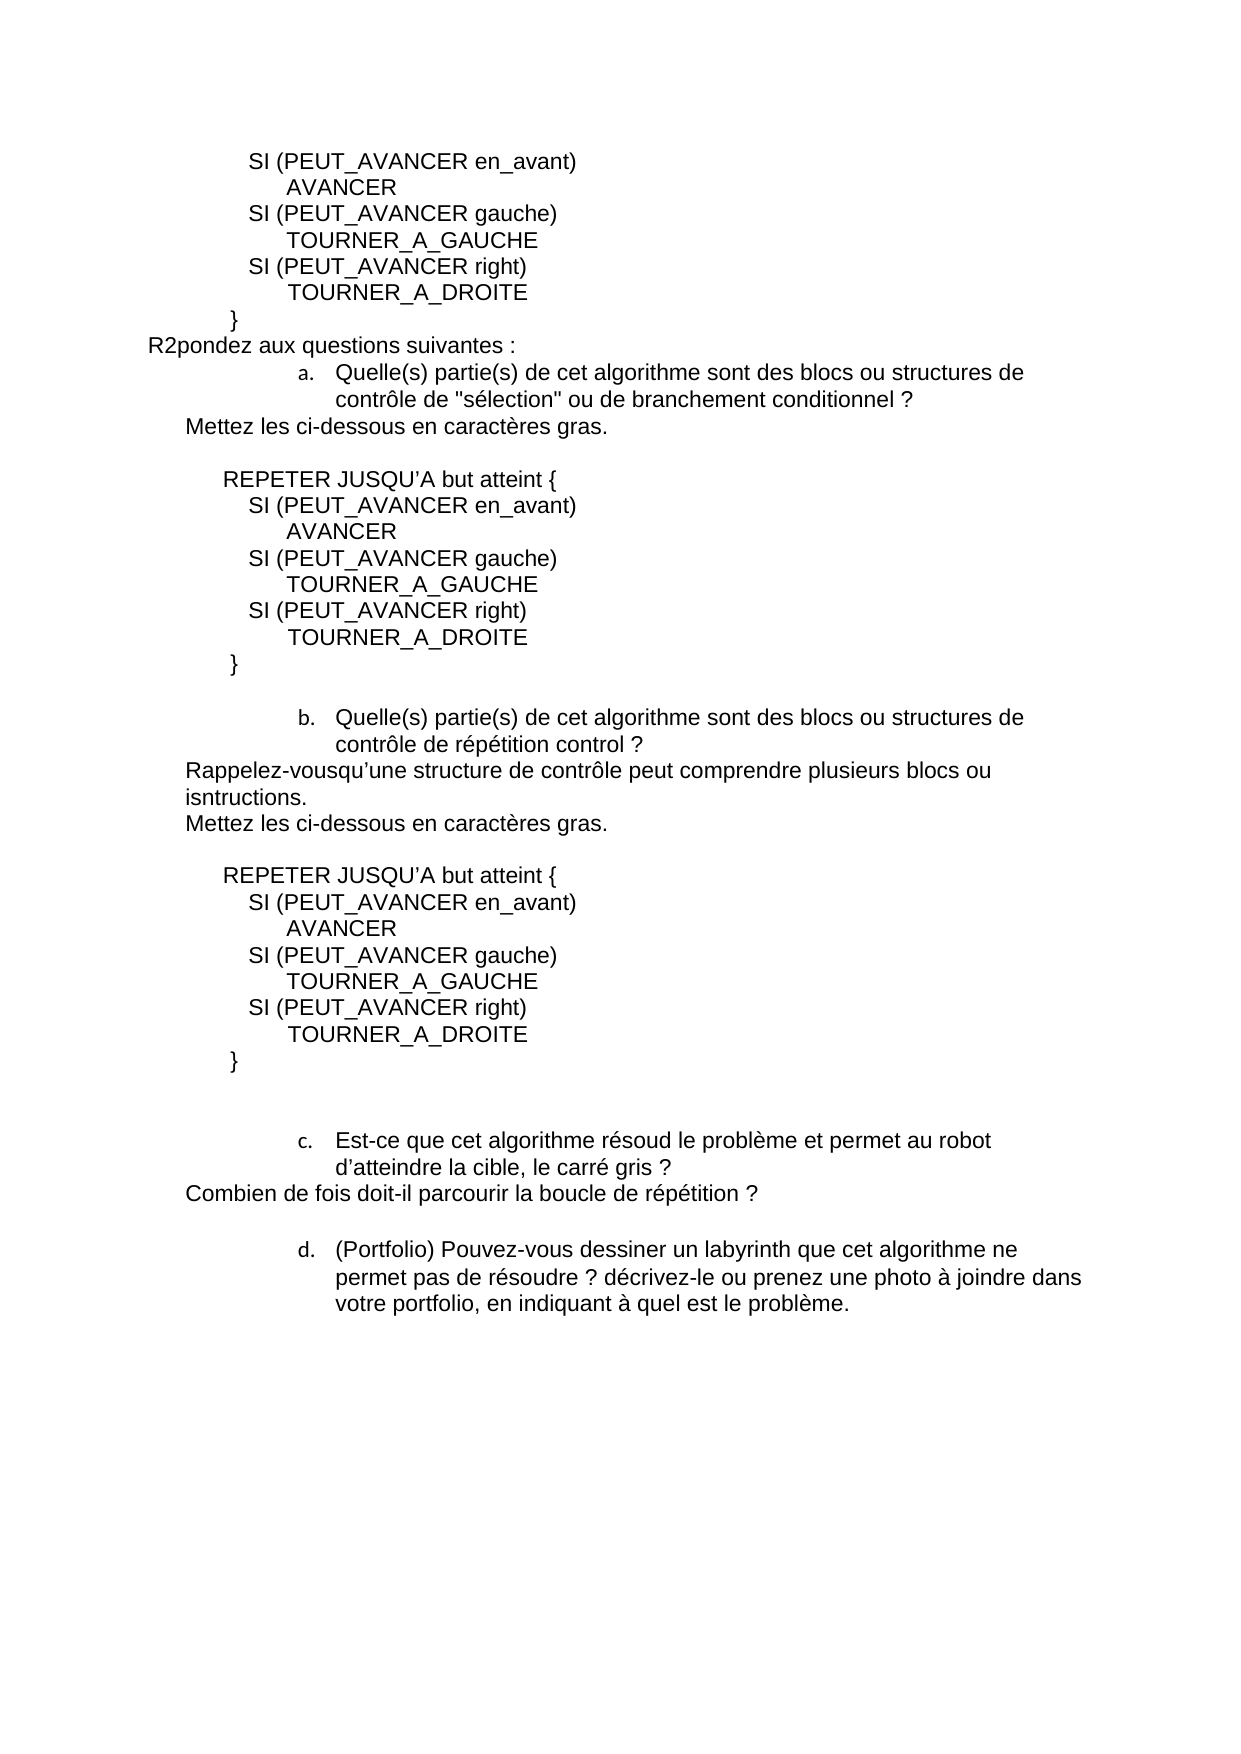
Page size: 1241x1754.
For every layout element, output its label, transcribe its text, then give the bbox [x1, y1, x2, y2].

text SI (PEUT_AVANCER gauche) [223, 942, 1093, 968]
text SI (PEUT_AVANCER right) [148, 597, 1093, 624]
text Combien de fois doit-il parcourir la boucle de répétition ? [185, 1180, 1093, 1207]
text SI (PEUT_AVANCER right) [148, 253, 1093, 279]
text } [148, 1047, 1093, 1073]
text Mettez les ci-dessous en caractères gras. [185, 413, 1093, 439]
text Rappelez-vousqu’une structure de contrôle peut comprendre plusieurs blocs ou isntructions. [185, 757, 1093, 810]
text TOURNER_A_DROITE [148, 624, 1093, 650]
text REPETER JUSQU’A but atteint { [223, 466, 1093, 492]
text AVANCER [223, 174, 1093, 200]
text TOURNER_A_GAUCHE [223, 968, 1093, 994]
text SI (PEUT_AVANCER gauche) [223, 200, 1093, 227]
text TOURNER_A_DROITE [148, 1021, 1093, 1047]
text REPETER JUSQU’A but atteint { [223, 862, 1093, 889]
text SI (PEUT_AVANCER en_avant) [223, 889, 1093, 915]
text TOURNER_A_GAUCHE [223, 571, 1093, 597]
text SI (PEUT_AVANCER right) [148, 994, 1093, 1021]
list (Portfolio) Pouvez-vous dessiner un labyrinth que cet algorithme ne permet pas de résoudre ? décrivez-le ou prenez une photo à joindre dans votre portfolio, en indiquant à quel est le problème. [298, 1236, 1093, 1316]
text SI (PEUT_AVANCER en_avant) [223, 148, 1093, 174]
text R2pondez aux questions suivantes : [148, 332, 1093, 358]
text } [148, 650, 1093, 676]
list Est-ce que cet algorithme résoud le problème et permet au robot d’atteindre la cible, le carré gris ? [298, 1126, 1093, 1180]
text SI (PEUT_AVANCER gauche) [223, 544, 1093, 571]
text } [148, 306, 1093, 332]
text AVANCER [223, 915, 1093, 942]
list Quelle(s) partie(s) de cet algorithme sont des blocs ou structures de contrôle de "sélection" ou de branchement conditionnel ? [298, 358, 1093, 413]
text TOURNER_A_GAUCHE [223, 227, 1093, 253]
list Quelle(s) partie(s) de cet algorithme sont des blocs ou structures de contrôle de répétition control ? [298, 703, 1093, 757]
text SI (PEUT_AVANCER en_avant) [223, 492, 1093, 518]
text AVANCER [223, 518, 1093, 544]
text Mettez les ci-dessous en caractères gras. [185, 810, 1093, 836]
text TOURNER_A_DROITE [148, 279, 1093, 306]
